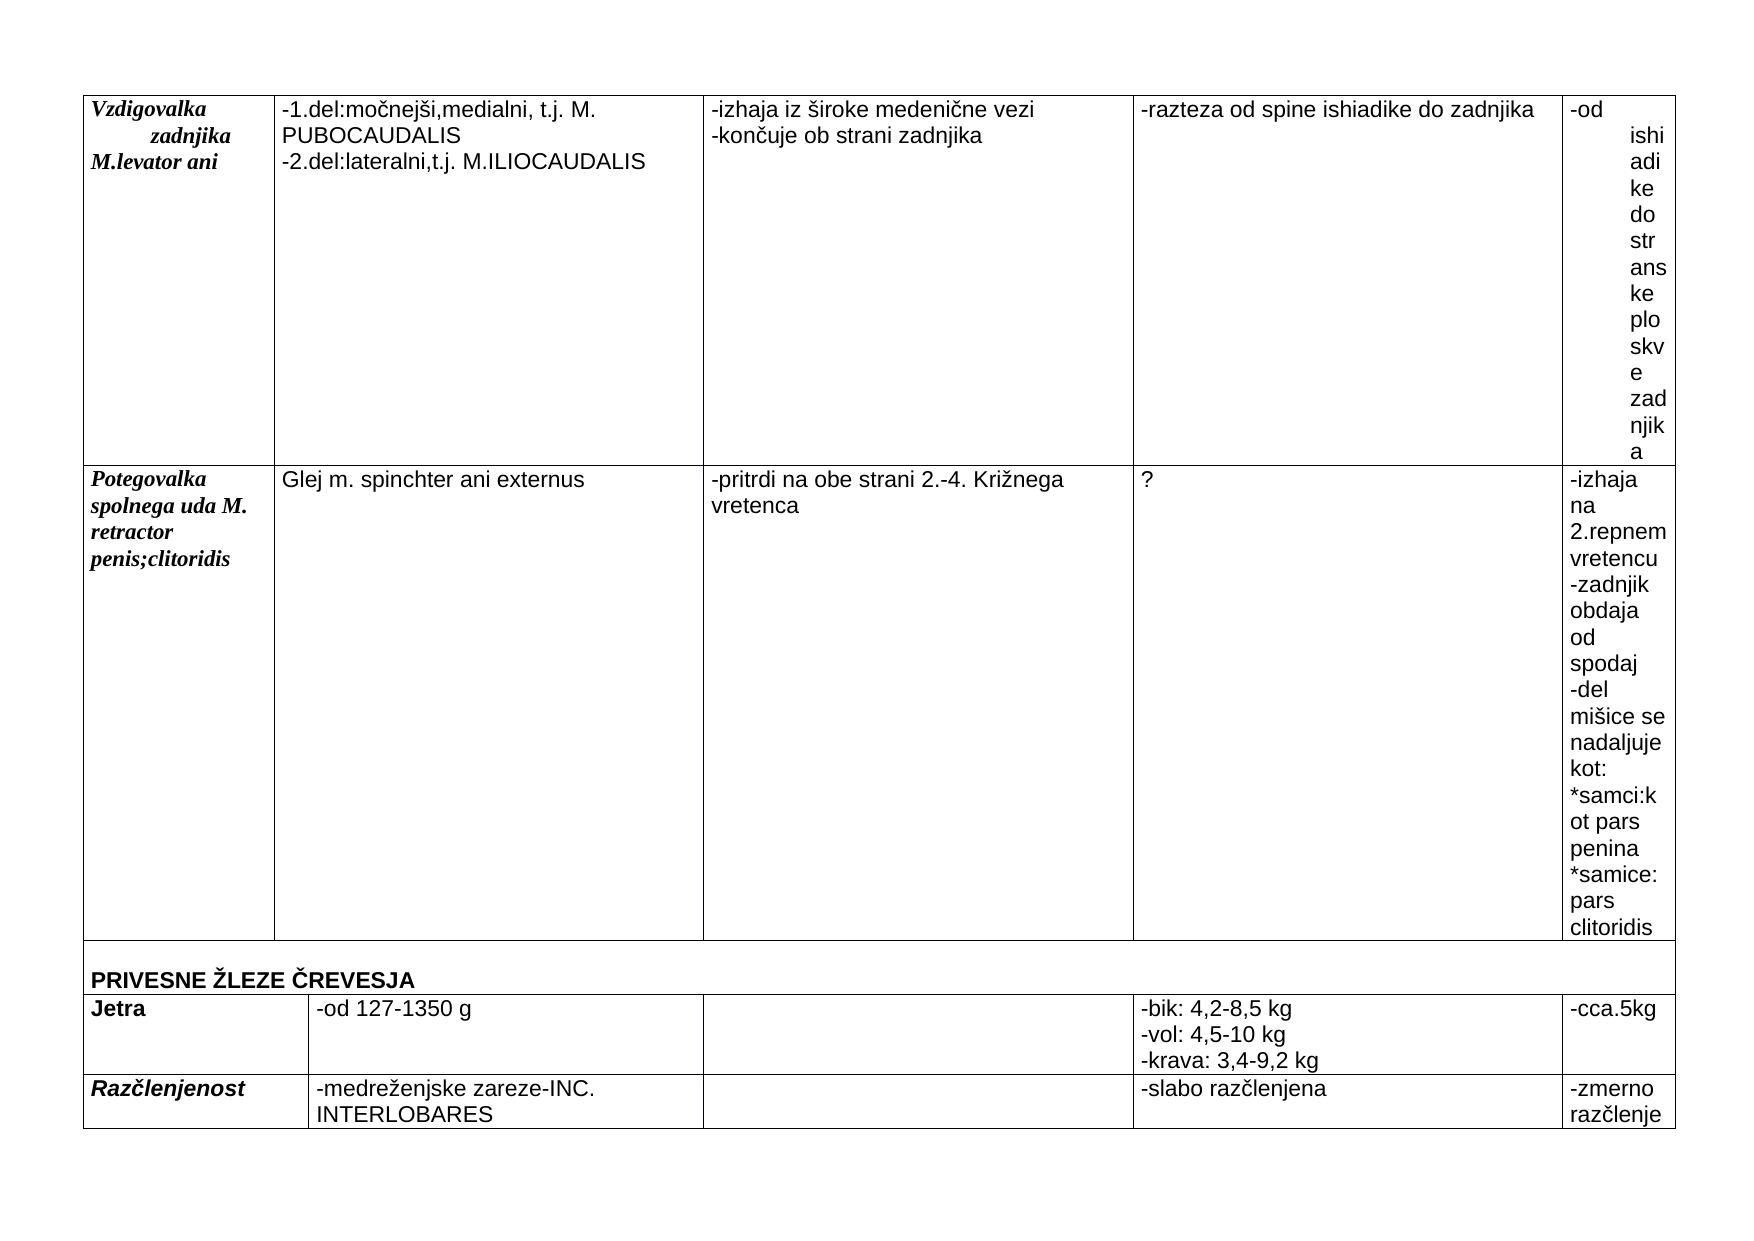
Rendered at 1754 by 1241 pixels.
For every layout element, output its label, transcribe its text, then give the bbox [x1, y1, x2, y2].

table_cell Jetra [84, 995, 308, 1074]
table_cell -medreženjske zareze-INC. INTERLOBARES [309, 1075, 703, 1127]
table_cell PRIVESNE ŽLEZE ČREVESJA [84, 941, 1675, 994]
table_cell -pritrdi na obe strani 2.-4. Križnega vretenca [704, 466, 1133, 940]
table_cell -izhaja iz široke medenične vezi -končuje ob strani zadnjika [704, 96, 1133, 464]
table_cell -cca.5kg [1563, 995, 1675, 1074]
table_cell -razteza od spine ishiadike do zadnjika [1134, 96, 1562, 464]
table_cell Vzdigovalka zadnjika M.levator ani [84, 96, 274, 464]
table_cell [704, 1075, 1133, 1127]
table_cell -od 127-1350 g [309, 995, 703, 1074]
table_cell Razčlenjenost [84, 1075, 308, 1127]
table_cell -zmerno razčlenje [1563, 1075, 1675, 1127]
table_cell -izhaja na 2.repnem vretencu -zadnjik obdaja od spodaj -del mišice se nadaljuje kot: *samci:kot pars penina *samice:pars clitoridis [1563, 466, 1675, 940]
table_cell -slabo razčlenjena [1134, 1075, 1562, 1127]
table_cell -od ishiadike do stranske ploskve zadnjika [1563, 96, 1675, 464]
table_cell -bik: 4,2-8,5 kg -vol: 4,5-10 kg -krava: 3,4-9,2 kg [1134, 995, 1562, 1074]
table_cell Glej m. spinchter ani externus [275, 466, 703, 940]
table_cell ? [1134, 466, 1562, 940]
table_cell -1.del:močnejši,medialni, t.j. M. PUBOCAUDALIS -2.del:lateralni,t.j. M.ILIOCAUDALIS [275, 96, 703, 464]
table_cell [704, 995, 1133, 1074]
table_cell Potegovalka spolnega uda M. retractor penis;clitoridis [84, 466, 274, 940]
